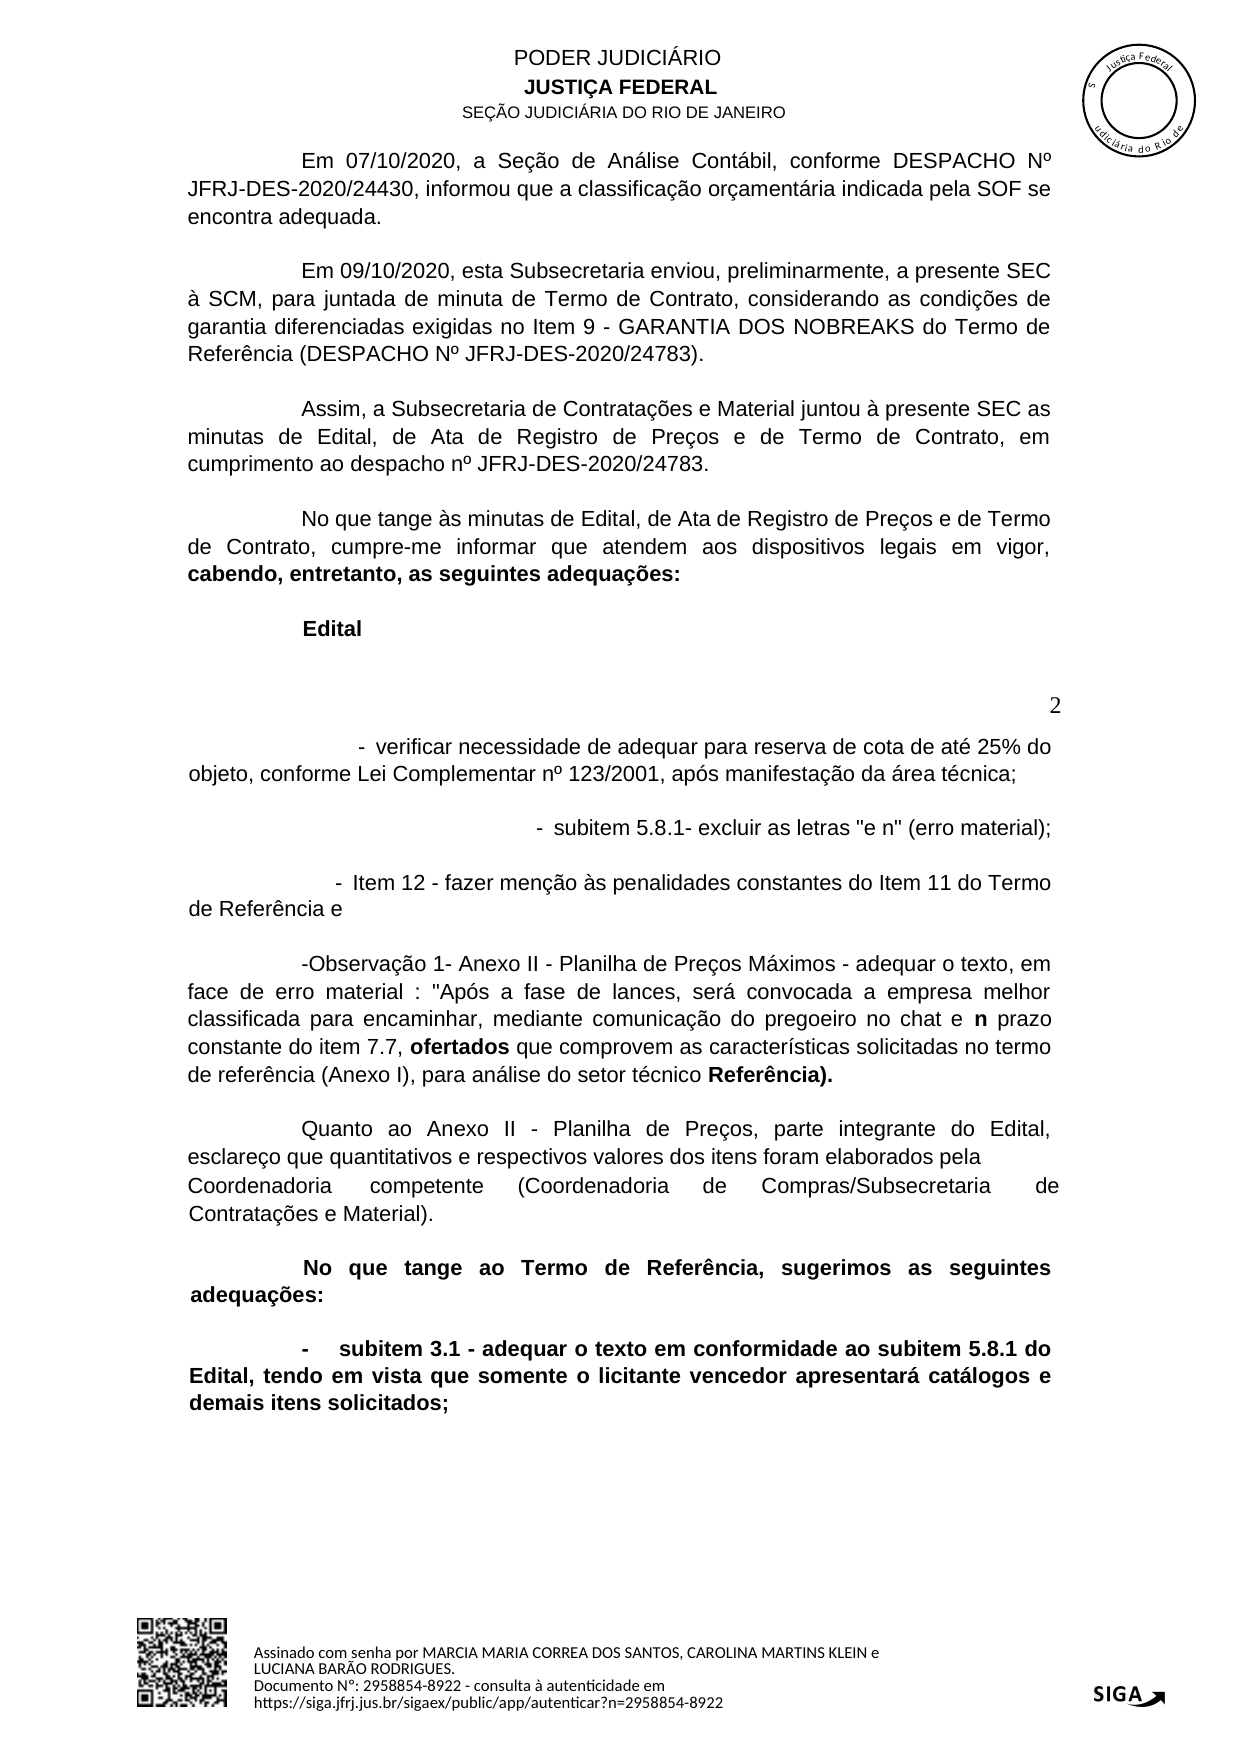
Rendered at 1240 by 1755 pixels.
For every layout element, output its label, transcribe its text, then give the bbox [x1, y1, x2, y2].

text Coordenadoria competente (Coordenadoria de Compras/Subsecretaria de [187, 1173, 1059, 1198]
text Contratações e Material). [188, 1200, 1052, 1226]
text No que tange ao Termo de Referência, sugerimos as seguintes adequações: [190, 1255, 1052, 1307]
list verificar necessidade de adequar para reserva de cota de até 25% do [171, 734, 1052, 759]
text 2 [189, 691, 1061, 718]
text -Observação 1- Anexo II - Planilha de Preços Máximos - adequar o texto, em face de erro material : "Após a fase de lances, será convocada a empresa melhor classificada para encaminhar, mediante comunicação do pregoeiro no chat e n prazo constante do item 7.7, ofertados que comprovem as características solicitadas no termo de referência (Anexo I), para análise do setor técnico Referência). [187, 951, 1052, 1087]
text Assim, a Subsecretaria de Contratações e Material juntou à presente SEC as minutas de Edital, de Ata de Registro de Preços e de Termo de Contrato, em cumprimento ao despacho nº JFRJ-DES-2020/24783. [187, 396, 1052, 476]
list subitem 5.8.1- excluir as letras "e n" (erro material); [171, 815, 1052, 840]
text de Referência e [188, 896, 1052, 922]
list subitem 3.1 - adequar o texto em conformidade ao subitem 5.8.1 do Edital, tendo em vista que somente o licitante vencedor apresentará catálogos e demais itens solicitados; [189, 1336, 1052, 1415]
text Edital [302, 616, 1052, 641]
text objeto, conforme Lei Complementar nº 123/2001, após manifestação da área técnica; [188, 761, 1052, 786]
text No que tange às minutas de Edital, de Ata de Registro de Preços e de Termo de Contrato, cumpre-me informar que atendem aos dispositivos legais em vigor, cabendo, entretanto, as seguintes adequações: [187, 506, 1052, 586]
text Em 09/10/2020, esta Subsecretaria enviou, preliminarmente, a presente SEC à SCM, para juntada de minuta de Termo de Contrato, considerando as condições de garantia diferenciadas exigidas no Item 9 - GARANTIA DOS NOBREAKS do Termo de Referência (DESPACHO Nº JFRJ-DES-2020/24783). [187, 258, 1052, 366]
text Em 07/10/2020, a Seção de Análise Contábil, conforme DESPACHO Nº JFRJ-DES-2020/24430, informou que a classificação orçamentária indicada pela SOF se encontra adequada. [187, 148, 1052, 229]
text Quanto ao Anexo II - Planilha de Preços, parte integrante do Edital, esclareço que quantitativos e respectivos valores dos itens foram elaborados pela [187, 1116, 1052, 1169]
list Item 12 - fazer menção às penalidades constantes do Item 11 do Termo [171, 870, 1052, 895]
